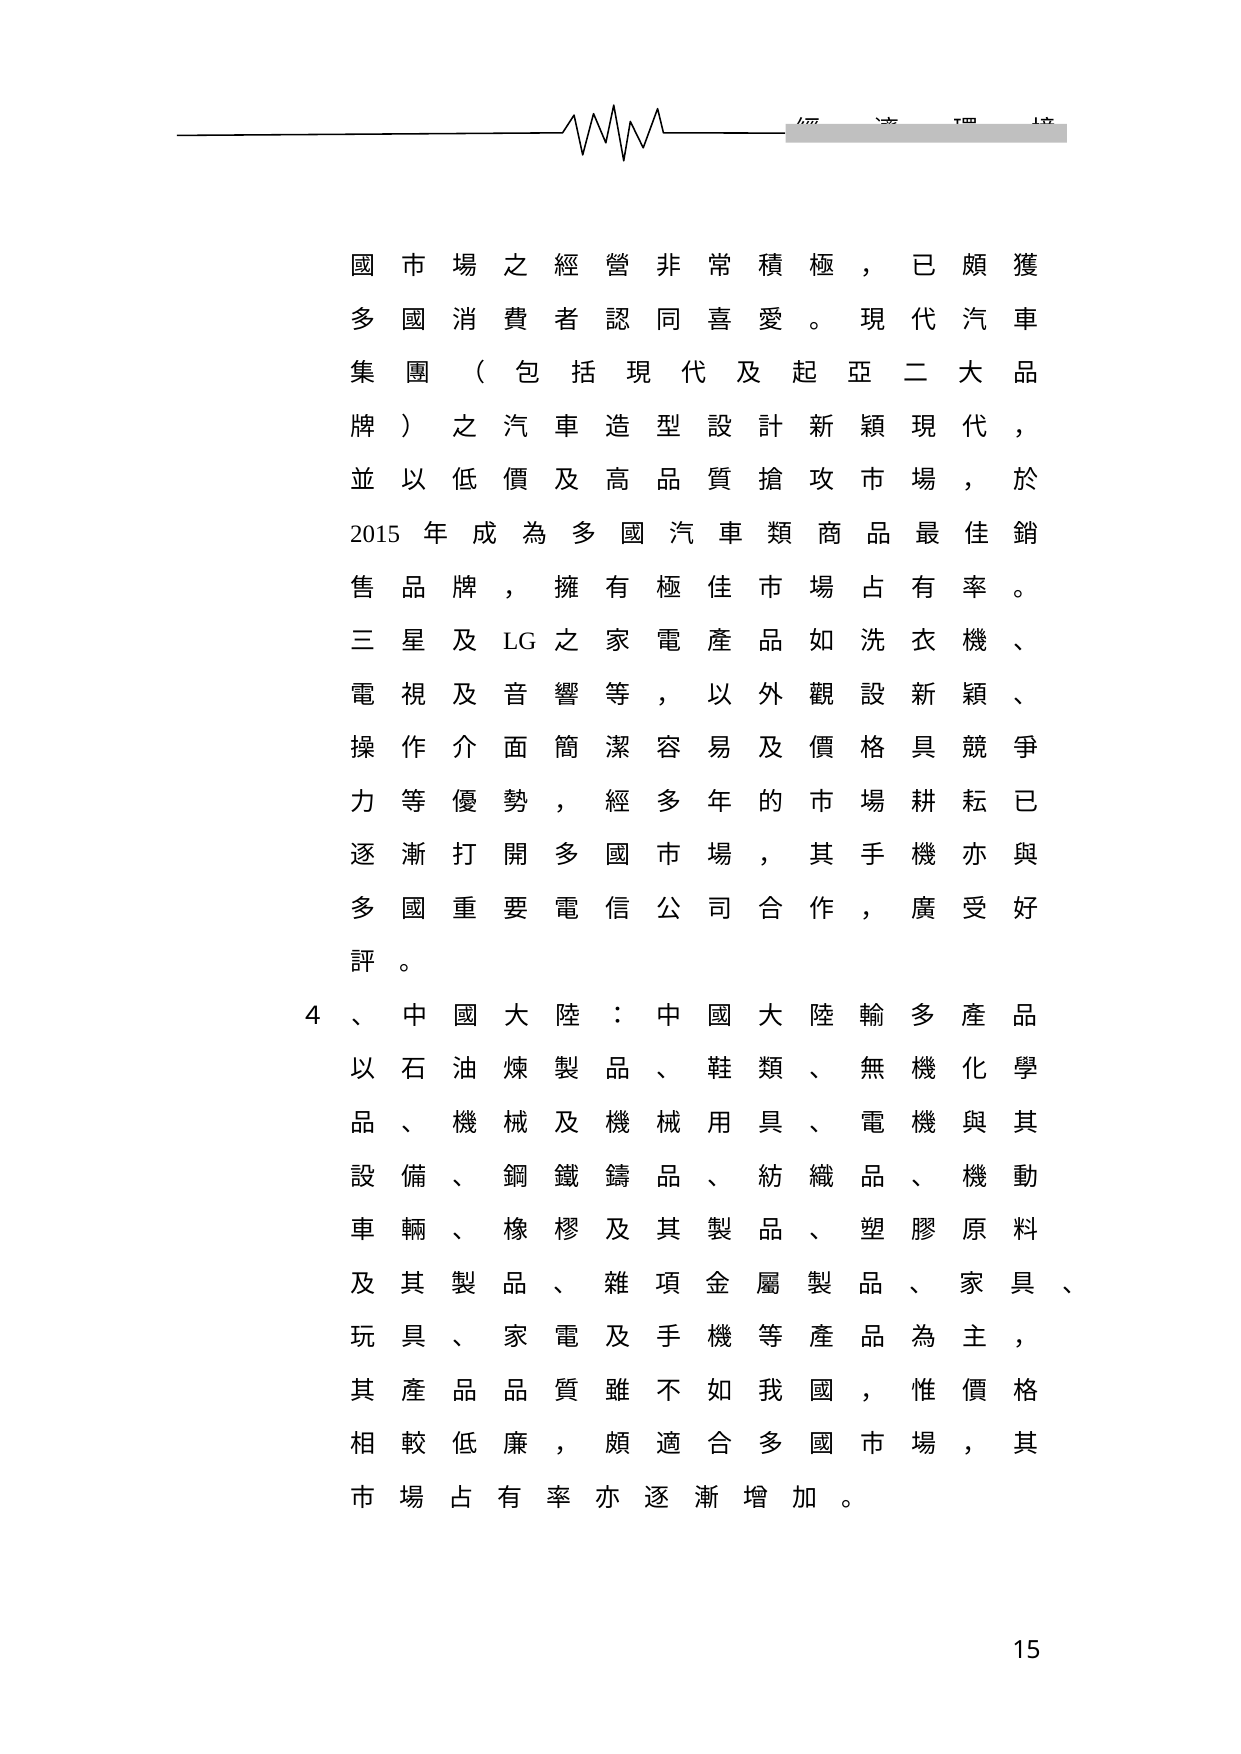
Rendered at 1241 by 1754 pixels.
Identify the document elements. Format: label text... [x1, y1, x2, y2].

text 國市場之經營非常積極，已頗獲多國消費者認同喜愛。現代汽車集團（包括現代及起亞二大品牌）之汽車造型設計新穎現代，並以低價及高品質搶攻市場，於2015年成為多國汽車類商品最佳銷售品牌，擁有極佳市場占有率。三星及LG之家電產品如洗衣機、電視及音響等，以外觀設新穎、操作介面簡潔容易及價格具競爭力等優勢，經多年的市場耕耘已逐漸打開多國市場，其手機亦與多國重要電信公司合作，廣受好評。 [276, 237, 1063, 987]
text ４、中國大陸：中國大陸輸多產品以石油煉製品、鞋類、無機化學品、機械及機械用具、電機與其設備、鋼鐵鑄品、紡織品、機動車輛、橡樛及其製品、塑膠原料及其製品、雜項金屬製品、家具、玩具、家電及手機等產品為主，其產品品質雖不如我國，惟價格相較低廉，頗適合多國市場，其市場占有率亦逐漸增加。 [276, 987, 1063, 1522]
